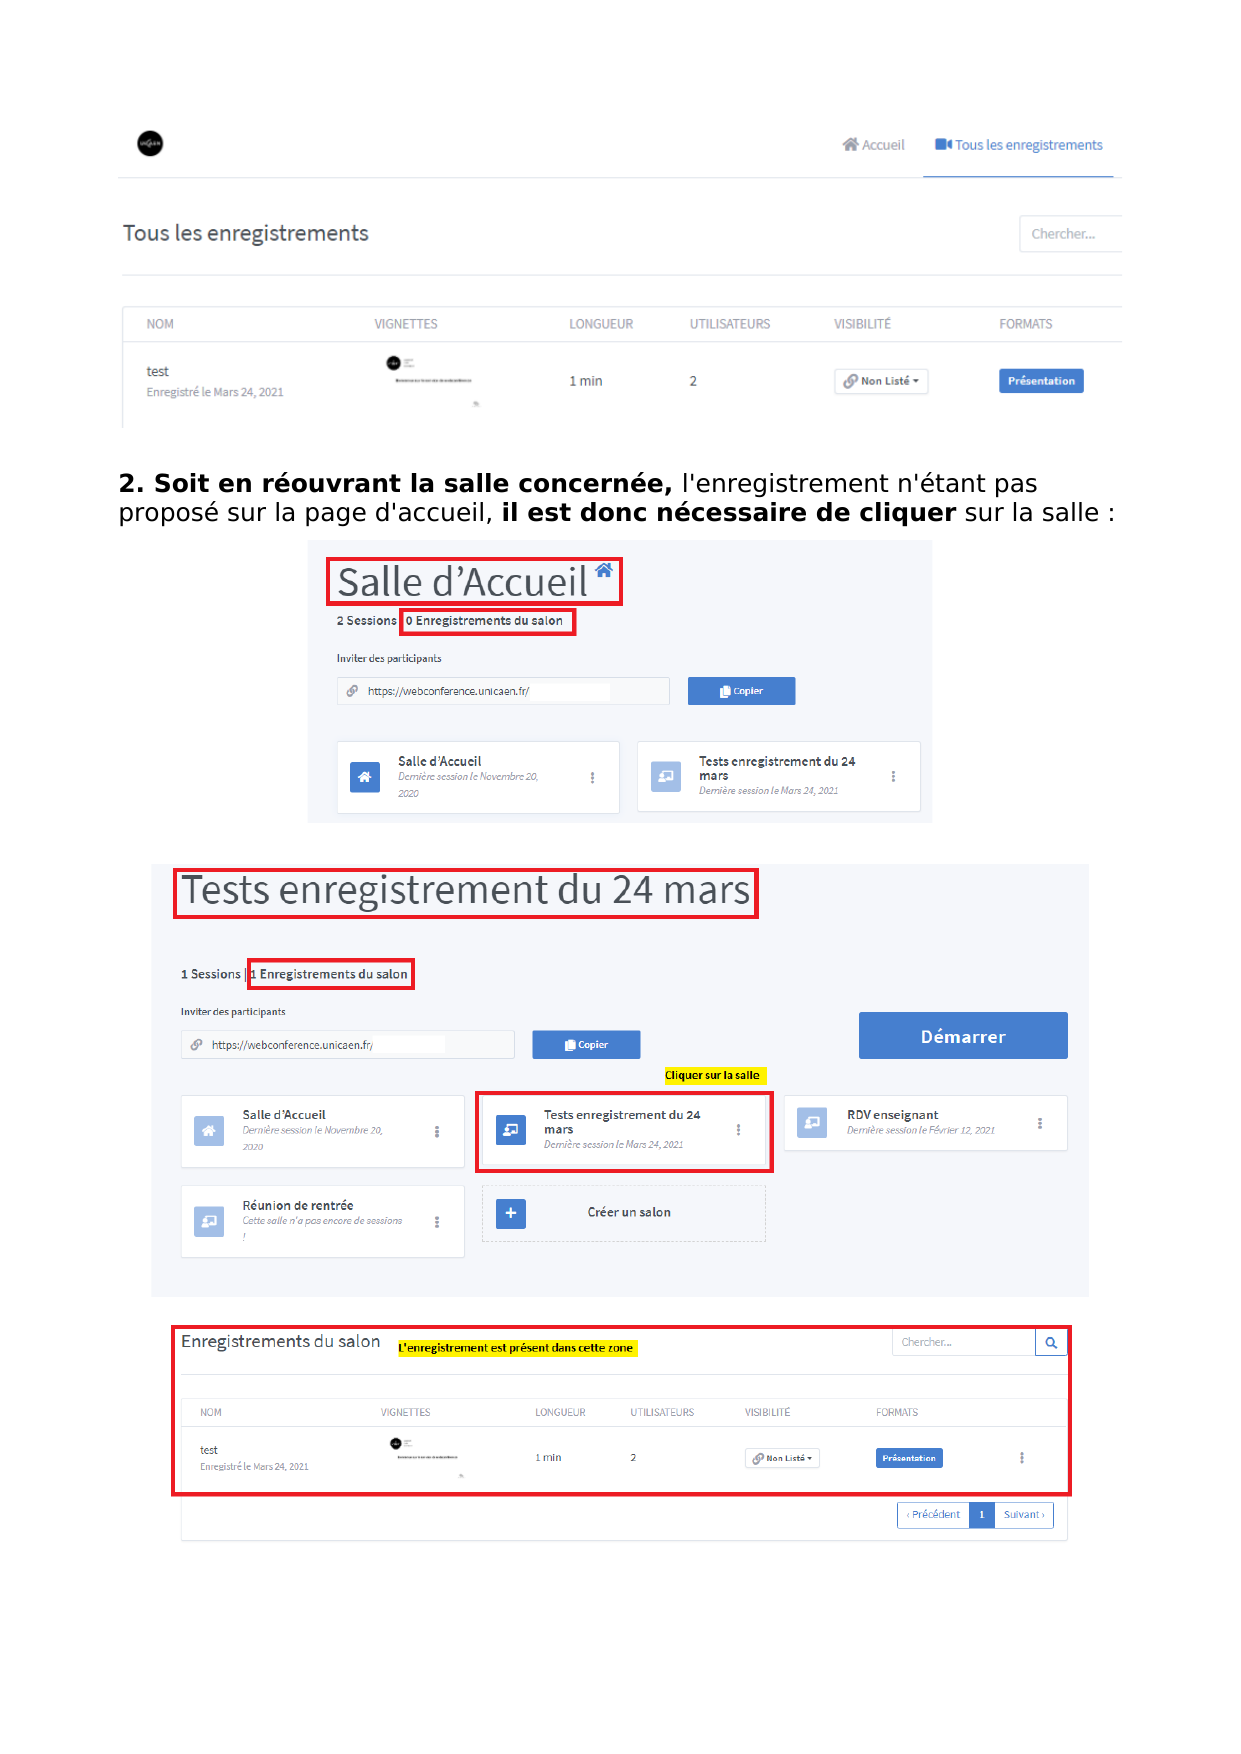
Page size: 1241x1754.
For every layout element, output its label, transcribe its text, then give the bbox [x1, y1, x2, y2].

text 2. Soit en réouvrant la salle concernée, l'enregistrement n'étant pas proposé sur la page d'accueil, il est donc nécessaire de cliquer sur la salle : [118, 469, 1122, 527]
picture [307, 540, 933, 823]
picture [118, 118, 1123, 428]
picture [151, 864, 1089, 1554]
